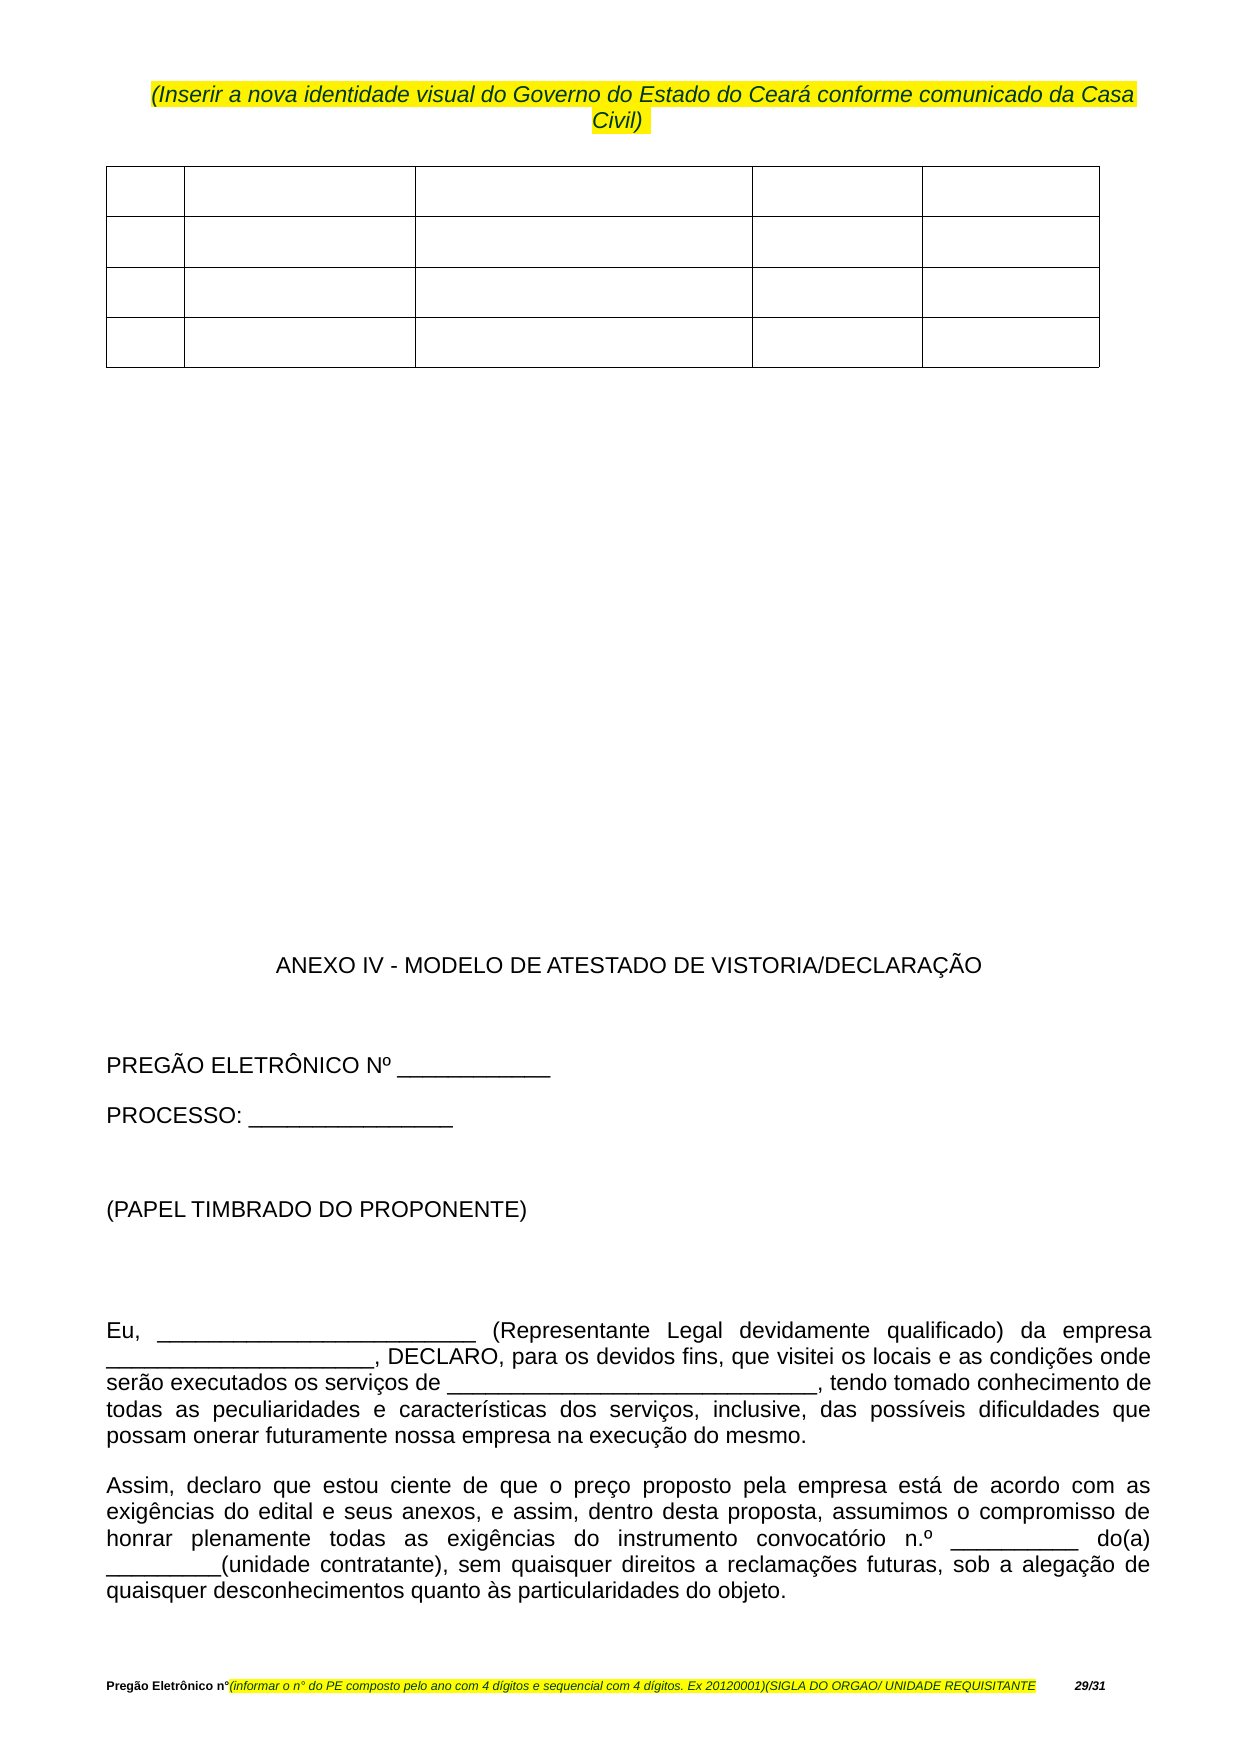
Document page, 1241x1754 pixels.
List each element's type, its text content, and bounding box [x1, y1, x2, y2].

table_cell [753, 318, 922, 367]
table_cell [753, 167, 922, 216]
table_cell [185, 217, 415, 266]
text Assim, declaro que estou ciente de que o preço proposto pela empresa está de acordo com as exigências do edital e seus anexos, e assim, dentro desta proposta, assumimos o compromisso de honrar plenamente todas as exigências do instrumento convocatório n.º __________ do(a) _________(unidade contratante), sem quaisquer direitos a reclamações futuras, sob a alegação de quaisquer desconhecimentos quanto às particularidades do objeto. [106, 1472, 1152, 1604]
table_cell [107, 217, 184, 266]
table_cell [107, 268, 184, 317]
table_cell [185, 167, 415, 216]
table_cell [416, 217, 752, 266]
text PREGÃO ELETRÔNICO Nº ____________ [106, 1052, 1152, 1079]
table_cell [107, 167, 184, 216]
table_cell [416, 167, 752, 216]
table_cell [923, 217, 1099, 266]
table_cell [753, 217, 922, 266]
text Eu, _________________________ (Representante Legal devidamente qualificado) da empresa _____________________, DECLARO, para os devidos fins, que visitei os locais e as condições onde serão executados os serviços de _____________________________, tendo tomado conhecimento de todas as peculiaridades e características dos serviços, inclusive, das possíveis dificuldades que possam onerar futuramente nossa empresa na execução do mesmo. [106, 1317, 1152, 1448]
table_cell [923, 268, 1099, 317]
table_cell [185, 318, 415, 367]
table_cell [416, 318, 752, 367]
table_cell [416, 268, 752, 317]
text ANEXO IV - MODELO DE ATESTADO DE VISTORIA/DECLARAÇÃO [106, 952, 1152, 979]
table_cell [923, 167, 1099, 216]
text PROCESSO: ________________ [106, 1102, 1152, 1128]
table_cell [185, 268, 415, 317]
table_cell [107, 318, 184, 367]
text (PAPEL TIMBRADO DO PROPONENTE) [106, 1196, 1152, 1222]
table_cell [753, 268, 922, 317]
table_cell [923, 318, 1099, 367]
